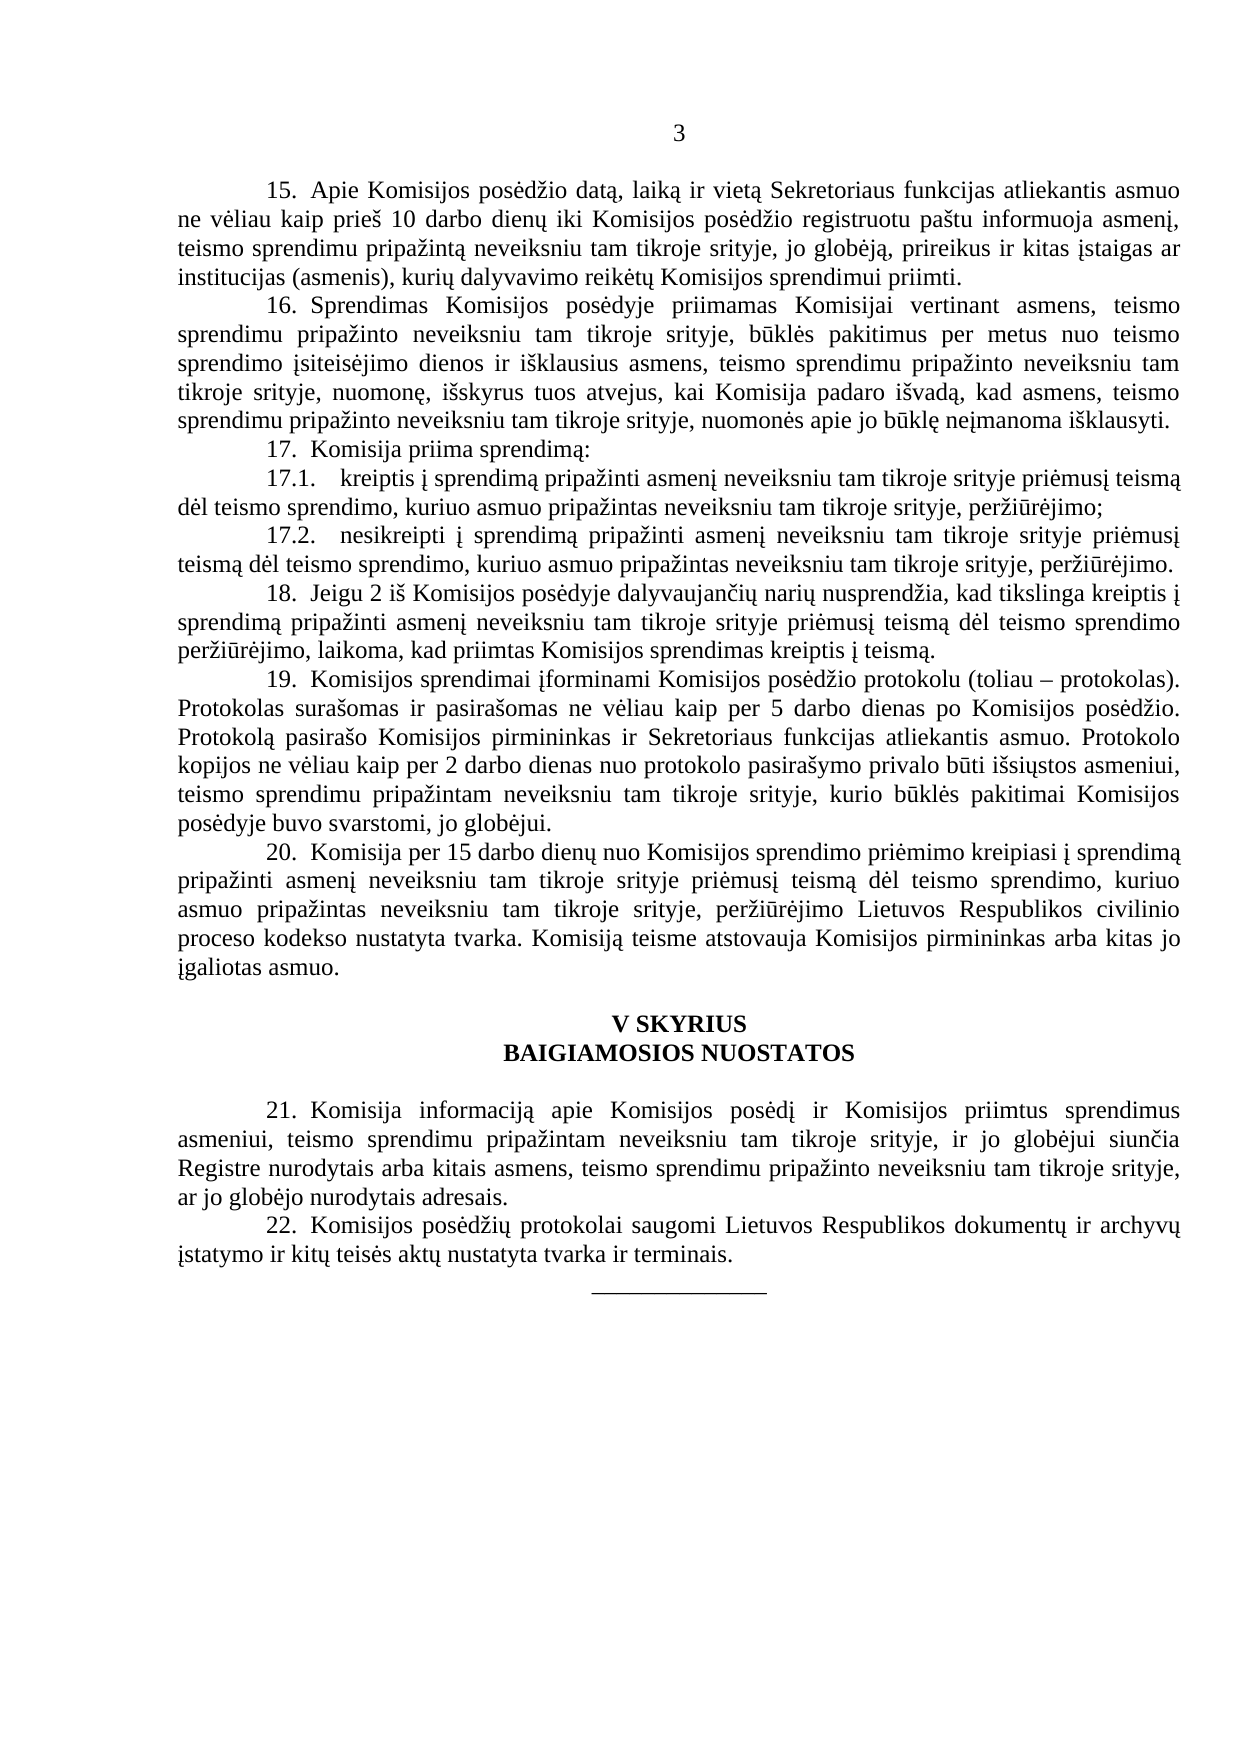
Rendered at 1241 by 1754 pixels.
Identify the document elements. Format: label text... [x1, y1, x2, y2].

text 16. Sprendimas Komisijos posėdyje priimamas Komisijai vertinant asmens, teismo sprendimu pripažinto neveiksniu tam tikroje srityje, būklės pakitimus per metus nuo teismo sprendimo įsiteisėjimo dienos ir išklausius asmens, teismo sprendimu pripažinto neveiksniu tam tikroje srityje, nuomonę, išskyrus tuos atvejus, kai Komisija padaro išvadą, kad asmens, teismo sprendimu pripažinto neveiksniu tam tikroje srityje, nuomonės apie jo būklę neįmanoma išklausyti. [177, 291, 1181, 434]
text 21. Komisija informaciją apie Komisijos posėdį ir Komisijos priimtus sprendimus asmeniui, teismo sprendimu pripažintam neveiksniu tam tikroje srityje, ir jo globėjui siunčia Registre nurodytais arba kitais asmens, teismo sprendimu pripažinto neveiksniu tam tikroje srityje, ar jo globėjo nurodytais adresais. [177, 1096, 1181, 1211]
text 22. Komisijos posėdžių protokolai saugomi Lietuvos Respublikos dokumentų ir archyvų įstatymo ir kitų teisės aktų nustatyta tvarka ir terminais. [177, 1211, 1181, 1268]
text 19. Komisijos sprendimai įforminami Komisijos posėdžio protokolu (toliau – protokolas). Protokolas surašomas ir pasirašomas ne vėliau kaip per 5 darbo dienas po Komisijos posėdžio. Protokolą pasirašo Komisijos pirmininkas ir Sekretoriaus funkcijas atliekantis asmuo. Protokolo kopijos ne vėliau kaip per 2 darbo dienas nuo protokolo pasirašymo privalo būti išsiųstos asmeniui, teismo sprendimu pripažintam neveiksniu tam tikroje srityje, kurio būklės pakitimai Komisijos posėdyje buvo svarstomi, jo globėjui. [177, 664, 1181, 837]
text 17. Komisija priima sprendimą: [177, 434, 1181, 463]
text 17.1. kreiptis į sprendimą pripažinti asmenį neveiksniu tam tikroje srityje priėmusį teismą dėl teismo sprendimo, kuriuo asmuo pripažintas neveiksniu tam tikroje srityje, peržiūrėjimo; [177, 463, 1181, 521]
text V SKYRIUS [177, 1009, 1181, 1038]
text ______________ [177, 1268, 1181, 1297]
text BAIGIAMOSIOS NUOSTATOS [177, 1038, 1181, 1067]
text 15. Apie Komisijos posėdžio datą, laiką ir vietą Sekretoriaus funkcijas atliekantis asmuo ne vėliau kaip prieš 10 darbo dienų iki Komisijos posėdžio registruotu paštu informuoja asmenį, teismo sprendimu pripažintą neveiksniu tam tikroje srityje, jo globėją, prireikus ir kitas įstaigas ar institucijas (asmenis), kurių dalyvavimo reikėtų Komisijos sprendimui priimti. [177, 176, 1181, 291]
text 20. Komisija per 15 darbo dienų nuo Komisijos sprendimo priėmimo kreipiasi į sprendimą pripažinti asmenį neveiksniu tam tikroje srityje priėmusį teismą dėl teismo sprendimo, kuriuo asmuo pripažintas neveiksniu tam tikroje srityje, peržiūrėjimo Lietuvos Respublikos civilinio proceso kodekso nustatyta tvarka. Komisiją teisme atstovauja Komisijos pirmininkas arba kitas jo įgaliotas asmuo. [177, 837, 1181, 981]
text 17.2. nesikreipti į sprendimą pripažinti asmenį neveiksniu tam tikroje srityje priėmusį teismą dėl teismo sprendimo, kuriuo asmuo pripažintas neveiksniu tam tikroje srityje, peržiūrėjimo. [177, 521, 1181, 578]
text 18. Jeigu 2 iš Komisijos posėdyje dalyvaujančių narių nusprendžia, kad tikslinga kreiptis į sprendimą pripažinti asmenį neveiksniu tam tikroje srityje priėmusį teismą dėl teismo sprendimo peržiūrėjimo, laikoma, kad priimtas Komisijos sprendimas kreiptis į teismą. [177, 578, 1181, 664]
